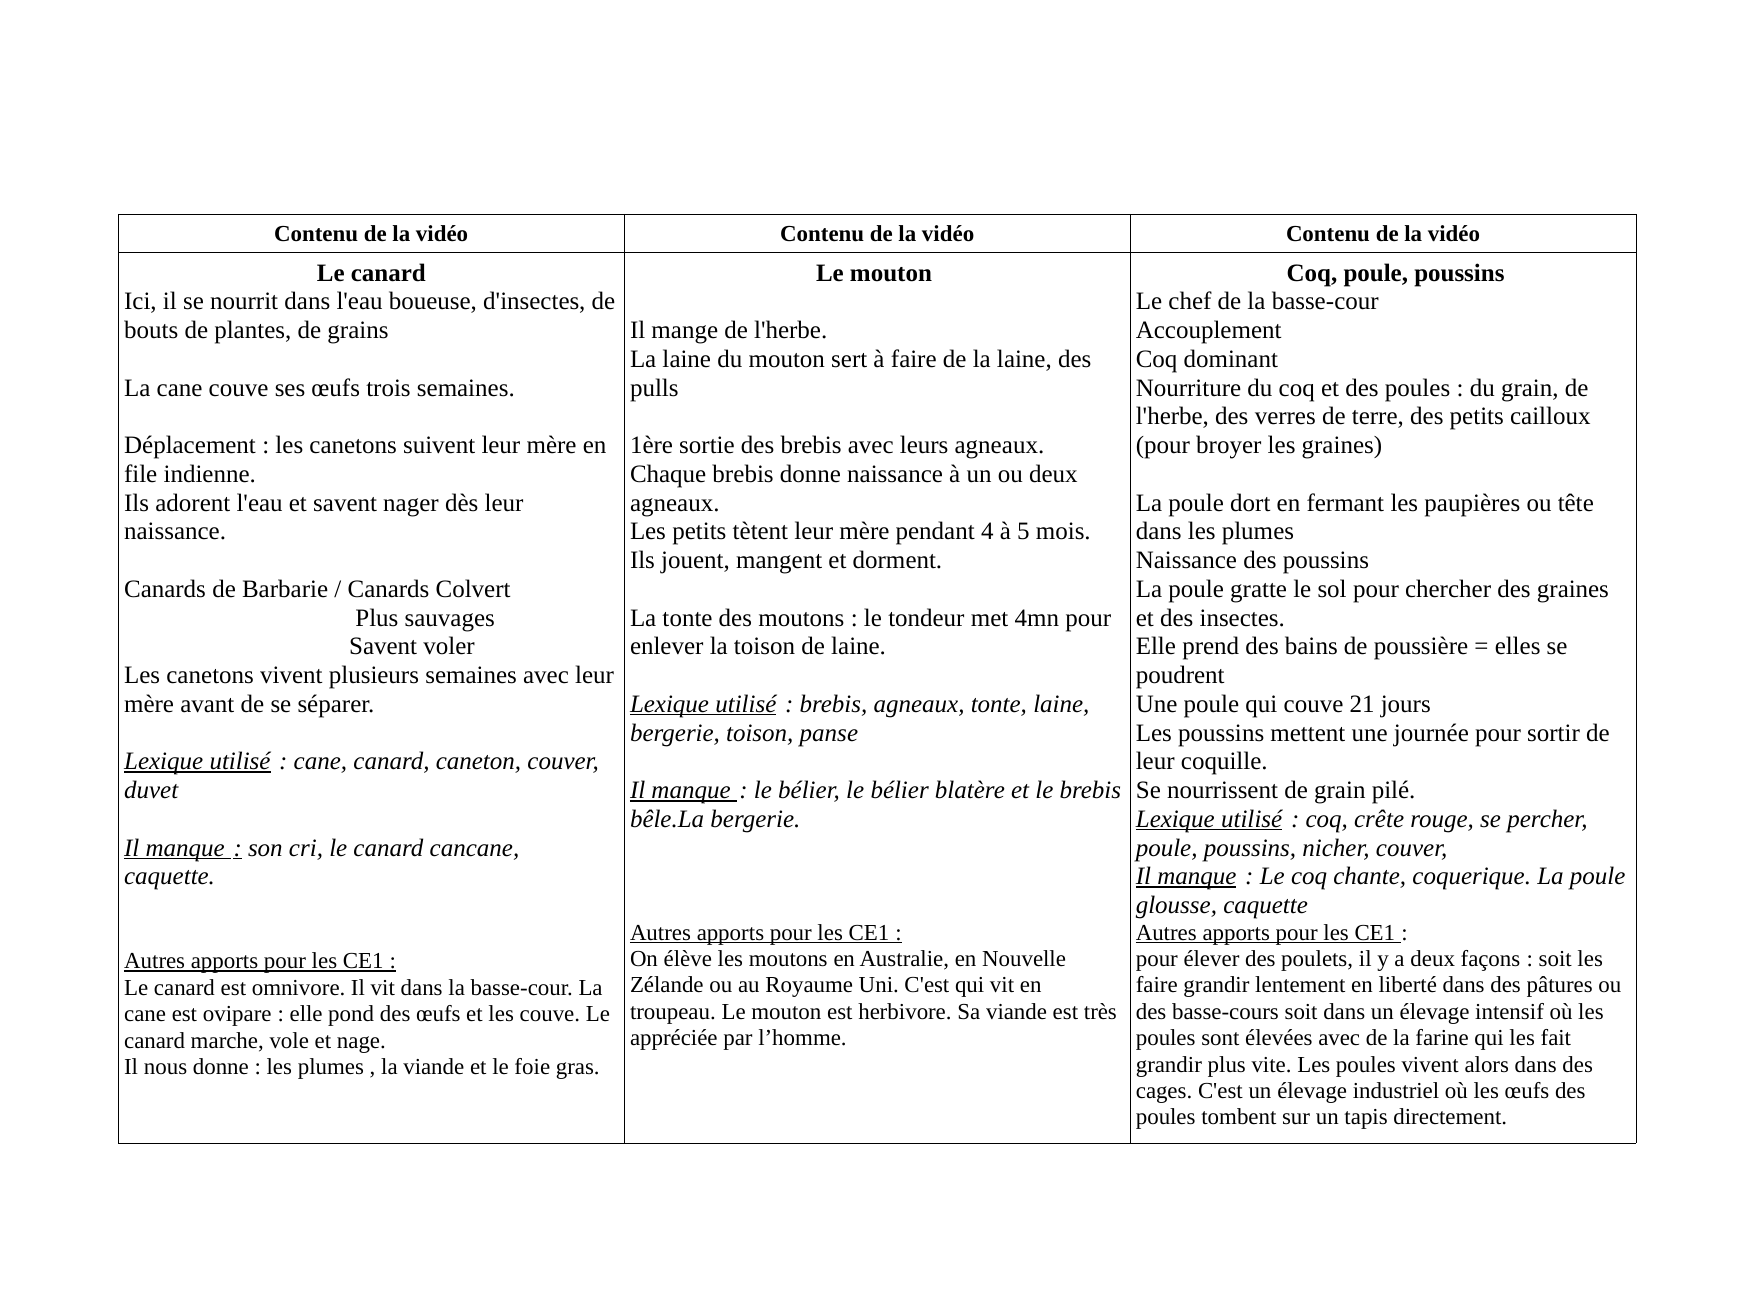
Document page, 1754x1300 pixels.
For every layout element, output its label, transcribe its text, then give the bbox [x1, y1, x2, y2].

table_cell Le mouton Il mange de l'herbe. La laine du mouton sert à faire de la laine, des pulls 1ère sortie des brebis avec leurs agneaux. Chaque brebis donne naissance à un ou deux agneaux. Les petits tètent leur mère pendant 4 à 5 mois. Ils jouent, mangent et dorment. La tonte des moutons : le tondeur met 4mn pour enlever la toison de laine. Lexique utilisé : brebis, agneaux, tonte, laine, bergerie, toison, panse Il manque : le bélier, le bélier blatère et le brebis bêle.La bergerie. Autres apports pour les CE1 : On élève les moutons en Australie, en Nouvelle Zélande ou au Royaume Uni. C'est qui vit en troupeau. Le mouton est herbivore. Sa viande est très appréciée par l’homme. [625, 253, 1130, 1143]
table_header Contenu de la vidéo [119, 215, 624, 252]
table_cell Le canard Ici, il se nourrit dans l'eau boueuse, d'insectes, de bouts de plantes, de grains La cane couve ses œufs trois semaines. Déplacement : les canetons suivent leur mère en file indienne. Ils adorent l'eau et savent nager dès leur naissance. Canards de Barbarie / Canards Colvert Plus sauvages Savent voler Les canetons vivent plusieurs semaines avec leur mère avant de se séparer. Lexique utilisé : cane, canard, caneton, couver, duvet Il manque : son cri, le canard cancane, caquette. Autres apports pour les CE1 : Le canard est omnivore. Il vit dans la basse-cour. La cane est ovipare : elle pond des œufs et les couve. Le canard marche, vole et nage. Il nous donne : les plumes , la viande et le foie gras. [119, 253, 624, 1143]
table_header Contenu de la vidéo [625, 215, 1130, 252]
table_cell Coq, poule, poussins Le chef de la basse-cour Accouplement Coq dominant Nourriture du coq et des poules : du grain, de l'herbe, des verres de terre, des petits cailloux (pour broyer les graines) La poule dort en fermant les paupières ou tête dans les plumes Naissance des poussins La poule gratte le sol pour chercher des graines et des insectes. Elle prend des bains de poussière = elles se poudrent Une poule qui couve 21 jours Les poussins mettent une journée pour sortir de leur coquille. Se nourrissent de grain pilé. Lexique utilisé : coq, crête rouge, se percher, poule, poussins, nicher, couver, Il manque : Le coq chante, coquerique. La poule glousse, caquette Autres apports pour les CE1 : pour élever des poulets, il y a deux façons : soit les faire grandir lentement en liberté dans des pâtures ou des basse-cours soit dans un élevage intensif où les poules sont élevées avec de la farine qui les fait grandir plus vite. Les poules vivent alors dans des cages. C'est un élevage industriel où les œufs des poules tombent sur un tapis directement. [1131, 253, 1636, 1143]
table_header Contenu de la vidéo [1131, 215, 1636, 252]
